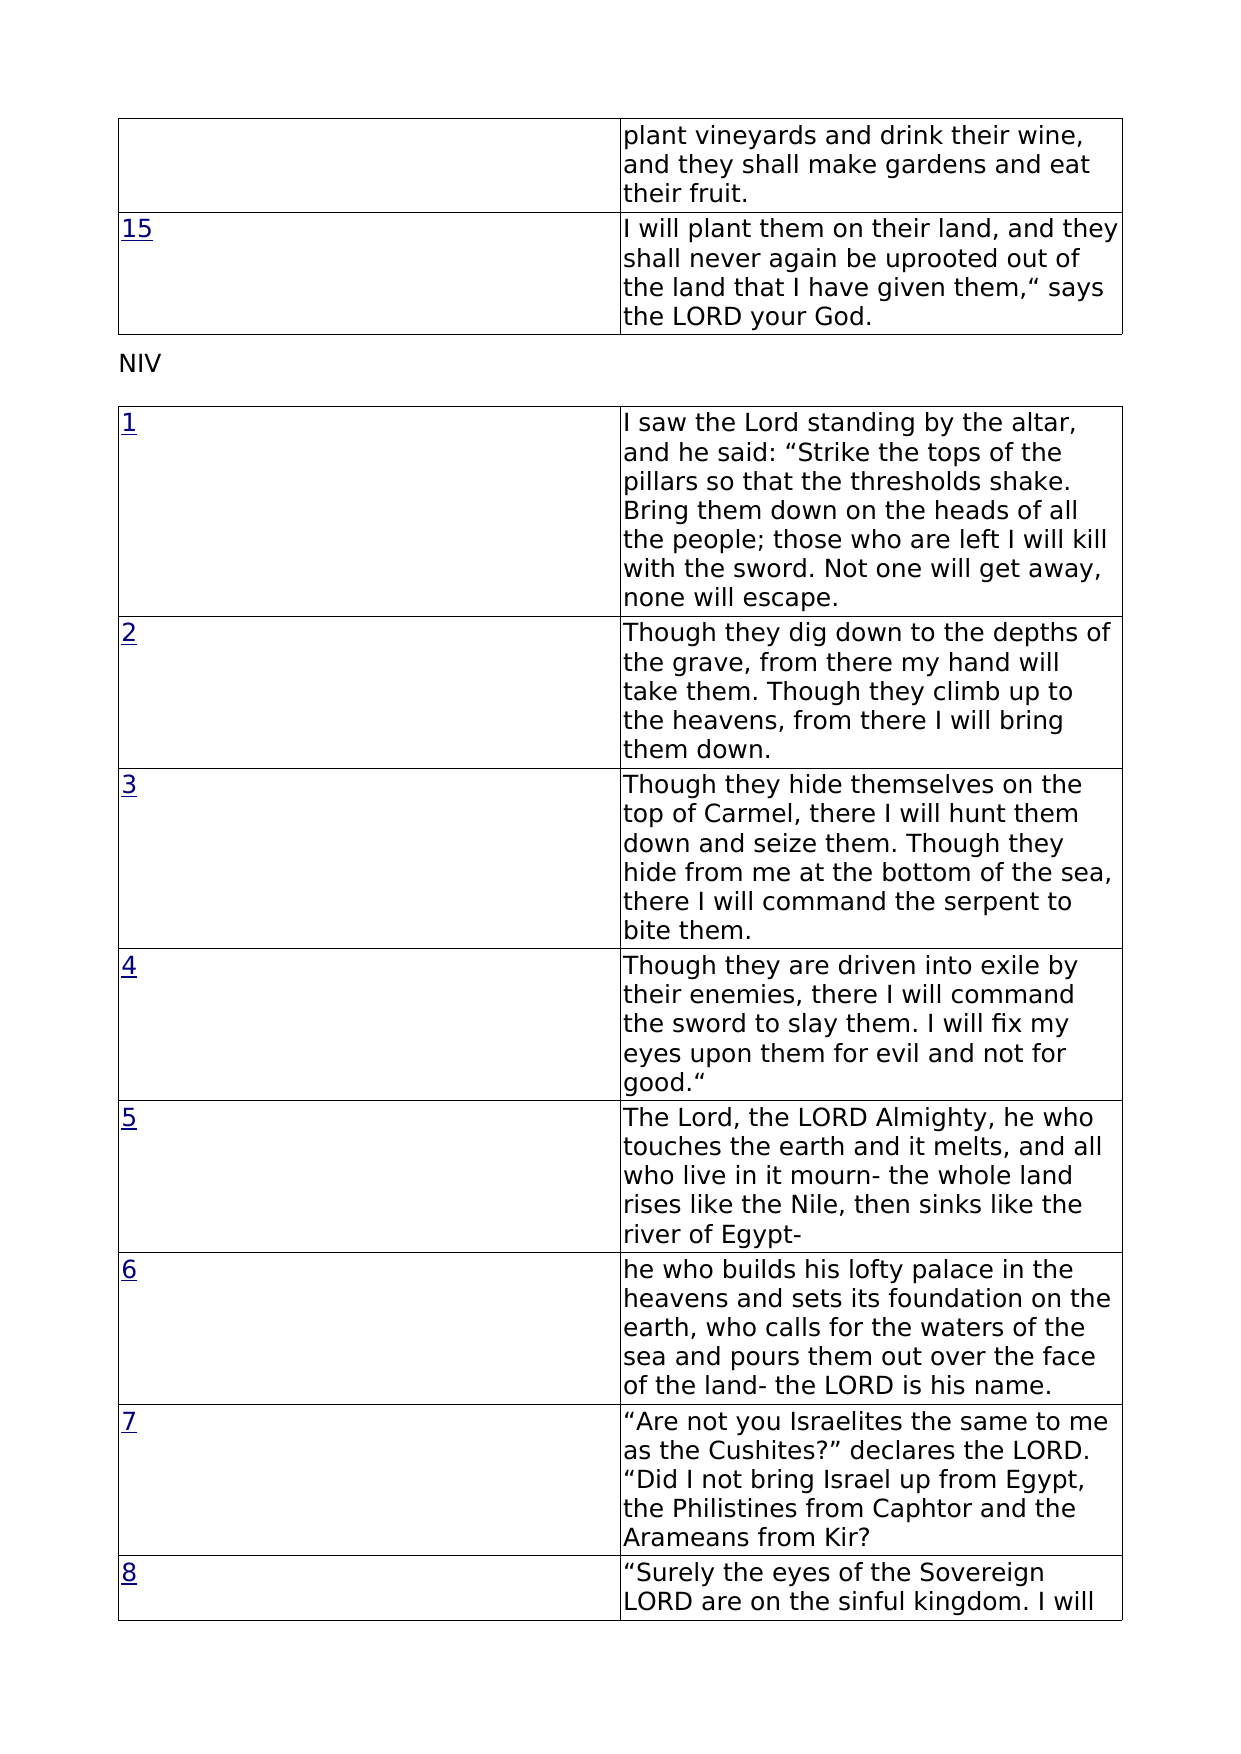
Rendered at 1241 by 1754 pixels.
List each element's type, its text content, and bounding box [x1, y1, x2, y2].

table_header 1 [119, 407, 620, 616]
table_cell 5 [119, 1101, 620, 1252]
table_cell 7 [119, 1405, 620, 1555]
table_cell 6 [119, 1253, 620, 1404]
table_cell “Are not you Israelites the same to me as the Cushites?” declares the LORD. “Did I not bring Israel up from Egypt, the Philistines from Caphtor and the Arameans from Kir? [621, 1405, 1122, 1555]
table_cell [119, 119, 620, 212]
table_cell plant vineyards and drink their wine, and they shall make gardens and eat their fruit. [621, 119, 1122, 212]
table_cell The Lord, the LORD Almighty, he who touches the earth and it melts, and all who live in it mourn- the whole land rises like the Nile, then sinks like the river of Egypt- [621, 1101, 1122, 1252]
table_cell Though they hide themselves on the top of Carmel, there I will hunt them down and seize them. Though they hide from me at the bottom of the sea, there I will command the serpent to bite them. [621, 769, 1122, 948]
table_cell 8 [119, 1556, 620, 1620]
table_header I saw the Lord standing by the altar, and he said: “Strike the tops of the pillars so that the thresholds shake. Bring them down on the heads of all the people; those who are left I will kill with the sword. Not one will get away, none will escape. [621, 407, 1122, 616]
table_cell Though they dig down to the depths of the grave, from there my hand will take them. Though they climb up to the heavens, from there I will bring them down. [621, 617, 1122, 767]
table_cell Though they are driven into exile by their enemies, there I will command the sword to slay them. I will fix my eyes upon them for evil and not for good.“ [621, 949, 1122, 1100]
table_cell “Surely the eyes of the Sovereign LORD are on the sinful kingdom. I will [621, 1556, 1122, 1620]
table_cell 4 [119, 949, 620, 1100]
table_cell 2 [119, 617, 620, 767]
table_cell 3 [119, 769, 620, 948]
table_cell 15 [119, 213, 620, 334]
table_cell I will plant them on their land, and they shall never again be uprooted out of the land that I have given them,“ says the LORD your God. [621, 213, 1122, 334]
table_cell he who builds his lofty palace in the heavens and sets its foundation on the earth, who calls for the waters of the sea and pours them out over the face of the land- the LORD is his name. [621, 1253, 1122, 1404]
text NIV [118, 349, 1122, 378]
